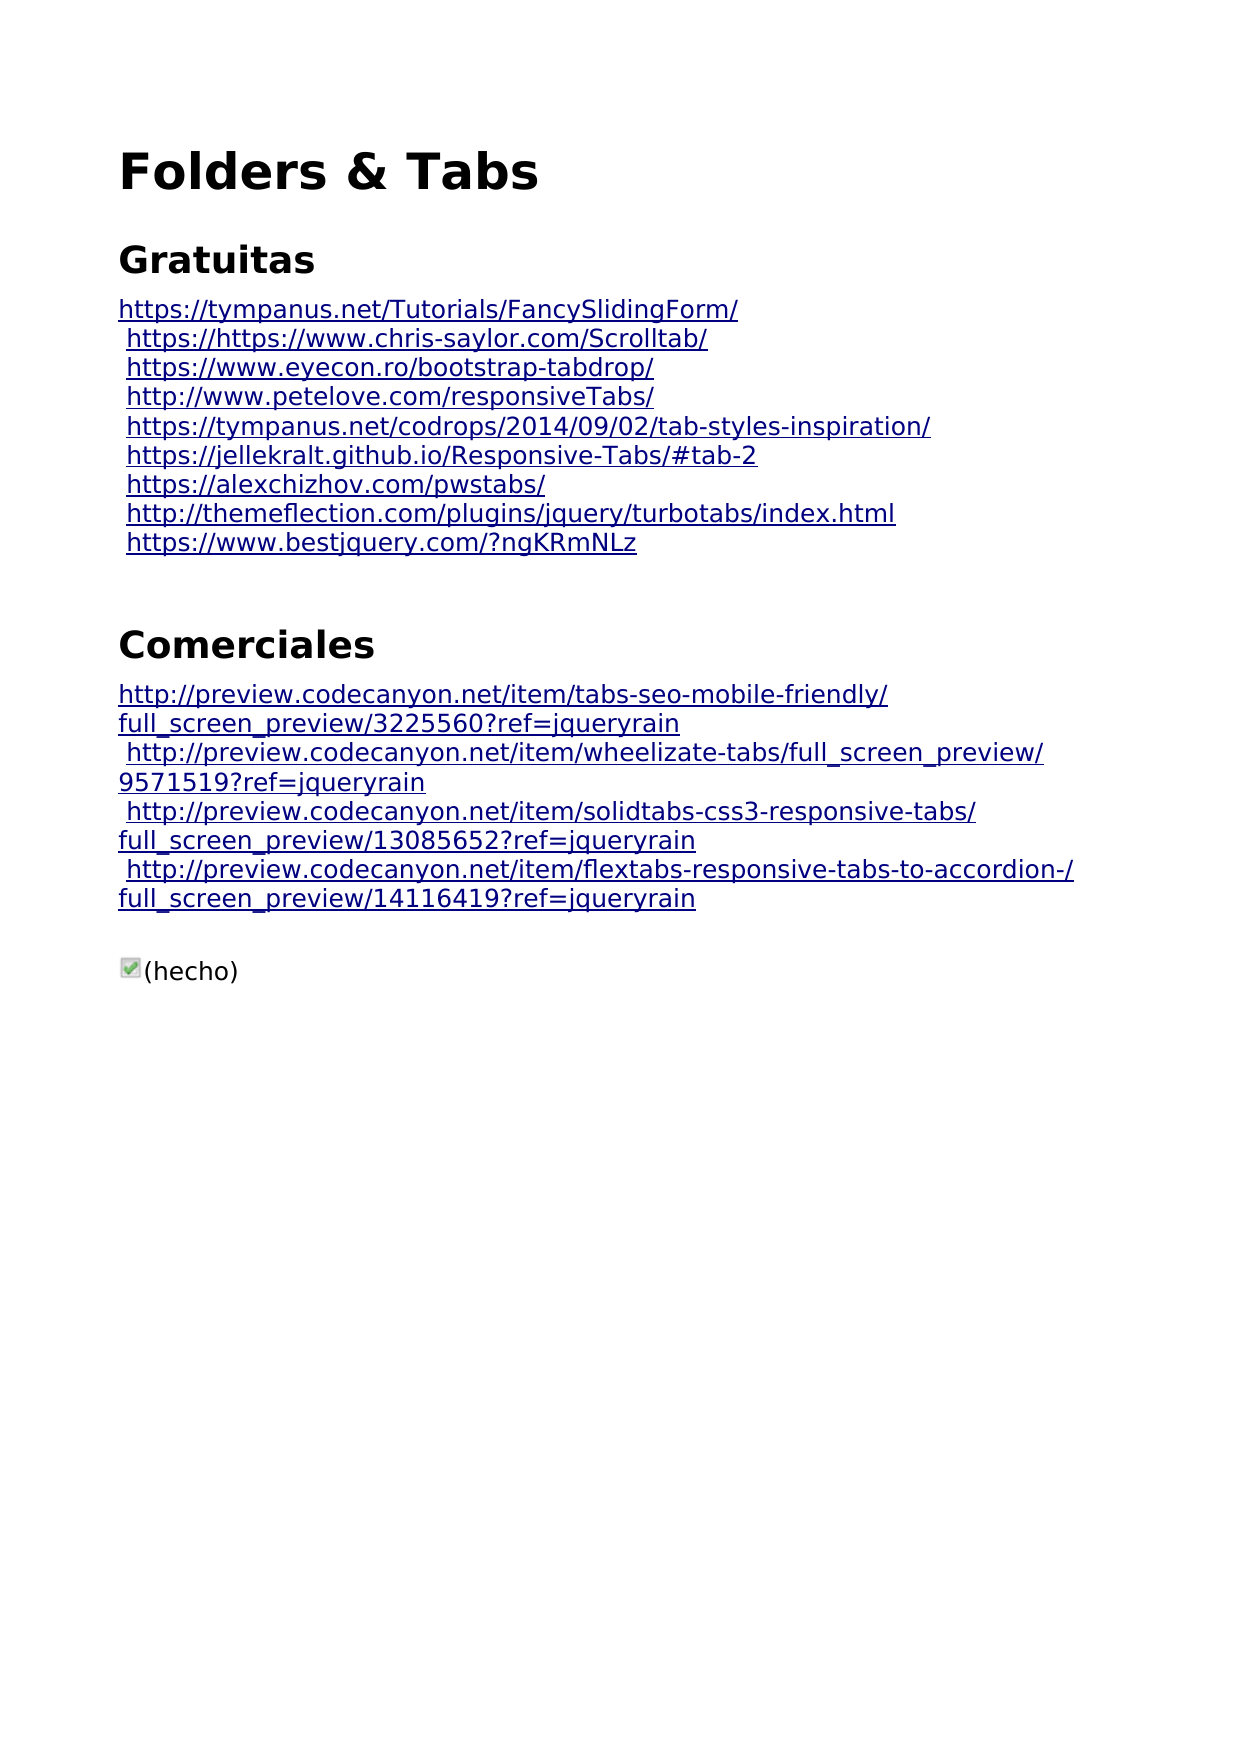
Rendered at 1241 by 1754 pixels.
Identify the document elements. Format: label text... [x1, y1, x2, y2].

picture [118, 955, 144, 981]
subtitle Gratuitas [118, 239, 1122, 282]
subtitle Comerciales [118, 624, 1122, 668]
text (hecho) [118, 955, 1122, 986]
text http://preview.codecanyon.net/item/tabs-seo-mobile-friendly/full_screen_preview/3225560?ref=jqueryrain http://preview.codecanyon.net/item/wheelizate-tabs/full_screen_preview/9571519?ref=jqueryrain http://preview.codecanyon.net/item/solidtabs-css3-responsive-tabs/full_screen_preview/13085652?ref=jqueryrain http://preview.codecanyon.net/item/flextabs-responsive-tabs-to-accordion-/full_screen_preview/14116419?ref=jqueryrain [118, 680, 1122, 943]
text https://tympanus.net/Tutorials/FancySlidingForm/ https://https://www.chris-saylor.com/Scrolltab/ https://www.eyecon.ro/bootstrap-tabdrop/ http://www.petelove.com/responsiveTabs/ https://tympanus.net/codrops/2014/09/02/tab-styles-inspiration/ https://jellekralt.github.io/Responsive-Tabs/#tab-2 https://alexchizhov.com/pwstabs/ http://themeflection.com/plugins/jquery/turbotabs/index.html https://www.bestjquery.com/?ngKRmNLz [118, 295, 1122, 587]
subtitle Folders & Tabs [118, 143, 1122, 201]
